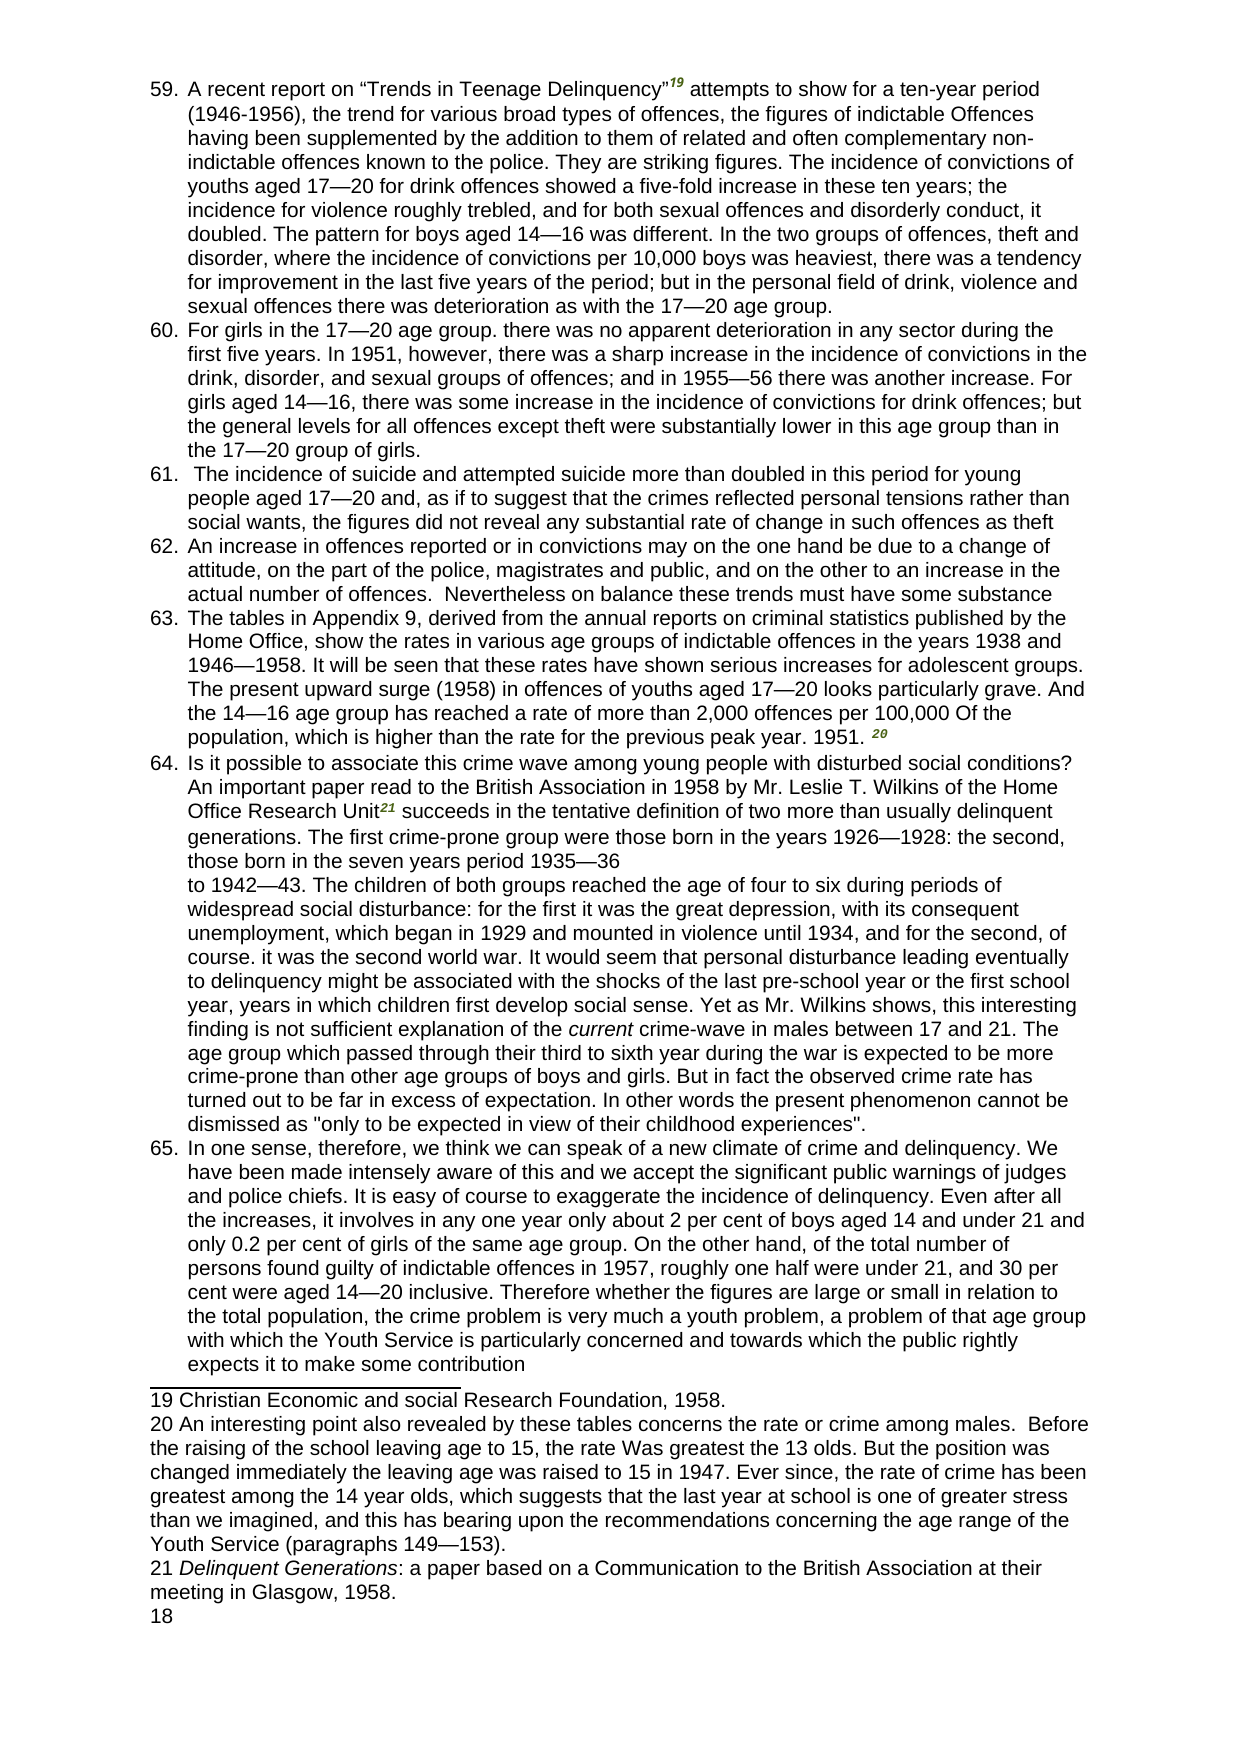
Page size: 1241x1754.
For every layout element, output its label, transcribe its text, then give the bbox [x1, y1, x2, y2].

list An interesting point also revealed by these tables concerns the rate or crime among males. Before the raising of the school leaving age to 15, the rate Was greatest the 13 olds. But the position was changed immediately the leaving age was raised to 15 in 1947. Ever since, the rate of crime has been greatest among the 14 year olds, which suggests that the last year at school is one of greater stress than we imagined, and this has bearing upon the recommendations concerning the age range of the Youth Service (paragraphs 149—153). [150, 1412, 1090, 1556]
list In one sense, therefore, we think we can speak of a new climate of crime and delinquency. We have been made intensely aware of this and we accept the significant public warnings of judges and police chiefs. It is easy of course to exaggerate the incidence of delinquency. Even after all the increases, it involves in any one year only about 2 per cent of boys aged 14 and under 21 and only 0.2 per cent of girls of the same age group. On the other hand, of the total number of persons found guilty of indictable offences in 1957, roughly one half were under 21, and 30 per cent were aged 14—20 inclusive. Therefore whether the figures are large or small in relation to the total population, the crime problem is very much a youth problem, a problem of that age group with which the Youth Service is particularly concerned and towards which the public rightly expects it to make some contribution [150, 1136, 1090, 1376]
list For girls in the 17—20 age group. there was no apparent deterioration in any sector during the first five years. In 1951, however, there was a sharp increase in the incidence of convictions in the drink, disorder, and sexual groups of offences; and in 1955—56 there was another increase. For girls aged 14—16, there was some increase in the incidence of convictions for drink offences; but the general levels for all offences except theft were substantially lower in this age group than in the 17—20 group of girls. [150, 318, 1090, 462]
list The tables in Appendix 9, derived from the annual reports on criminal statistics published by the Home Office, show the rates in various age groups of indictable offences in the years 1938 and 1946—1958. It will be seen that these rates have shown serious increases for adolescent groups. The present upward surge (1958) in offences of youths aged 17—20 looks particularly grave. And the 14—16 age group has reached a rate of more than 2,000 offences per 100,000 Of the population, which is higher than the rate for the previous peak year. 1951. [150, 605, 1090, 751]
list Christian Economic and social Research Foundation, 1958. [150, 1388, 1090, 1412]
list A recent report on “Trends in Teenage Delinquency” attempts to show for a ten-year period (1946-1956), the trend for various broad types of offences, the figures of indictable Offences having been supplemented by the addition to them of related and often complementary non-indictable offences known to the police. They are striking figures. The incidence of convictions of youths aged 17—20 for drink offences showed a five-fold increase in these ten years; the incidence for violence roughly trebled, and for both sexual offences and disorderly conduct, it doubled. The pattern for boys aged 14—16 was different. In the two groups of offences, theft and disorder, where the incidence of convictions per 10,000 boys was heaviest, there was a tendency for improvement in the last five years of the period; but in the personal field of drink, violence and sexual offences there was deterioration as with the 17—20 age group. [150, 74, 1090, 318]
list Is it possible to associate this crime wave among young people with disturbed social conditions? An important paper read to the British Association in 1958 by Mr. Leslie T. Wilkins of the Home Office Research Unit succeeds in the tentative definition of two more than usually delinquent generations. The first crime-prone group were those born in the years 1926—1928: the second, those born in the seven years period 1935—36 to 1942—43. The children of both groups reached the age of four to six during periods of widespread social disturbance: for the first it was the great depression, with its consequent unemployment, which began in 1929 and mounted in violence until 1934, and for the second, of course. it was the second world war. It would seem that personal disturbance leading eventually to delinquency might be associated with the shocks of the last pre-school year or the first school year, years in which children first develop social sense. Yet as Mr. Wilkins shows, this interesting finding is not sufficient explanation of the current crime-wave in males between 17 and 21. The age group which passed through their third to sixth year during the war is expected to be more crime-prone than other age groups of boys and girls. But in fact the observed crime rate has turned out to be far in excess of expectation. In other words the present phenomenon cannot be dismissed as "only to be expected in view of their childhood experiences". [150, 751, 1090, 1136]
list Delinquent Generations: a paper based on a Communication to the British Association at their meeting in Glasgow, 1958. [150, 1556, 1090, 1604]
list The incidence of suicide and attempted suicide more than doubled in this period for young people aged 17—20 and, as if to suggest that the crimes reflected personal tensions rather than social wants, the figures did not reveal any substantial rate of change in such offences as theft [150, 462, 1090, 533]
list An increase in offences reported or in convictions may on the one hand be due to a change of attitude, on the part of the police, magistrates and public, and on the other to an increase in the actual number of offences. Nevertheless on balance these trends must have some substance [150, 533, 1090, 605]
